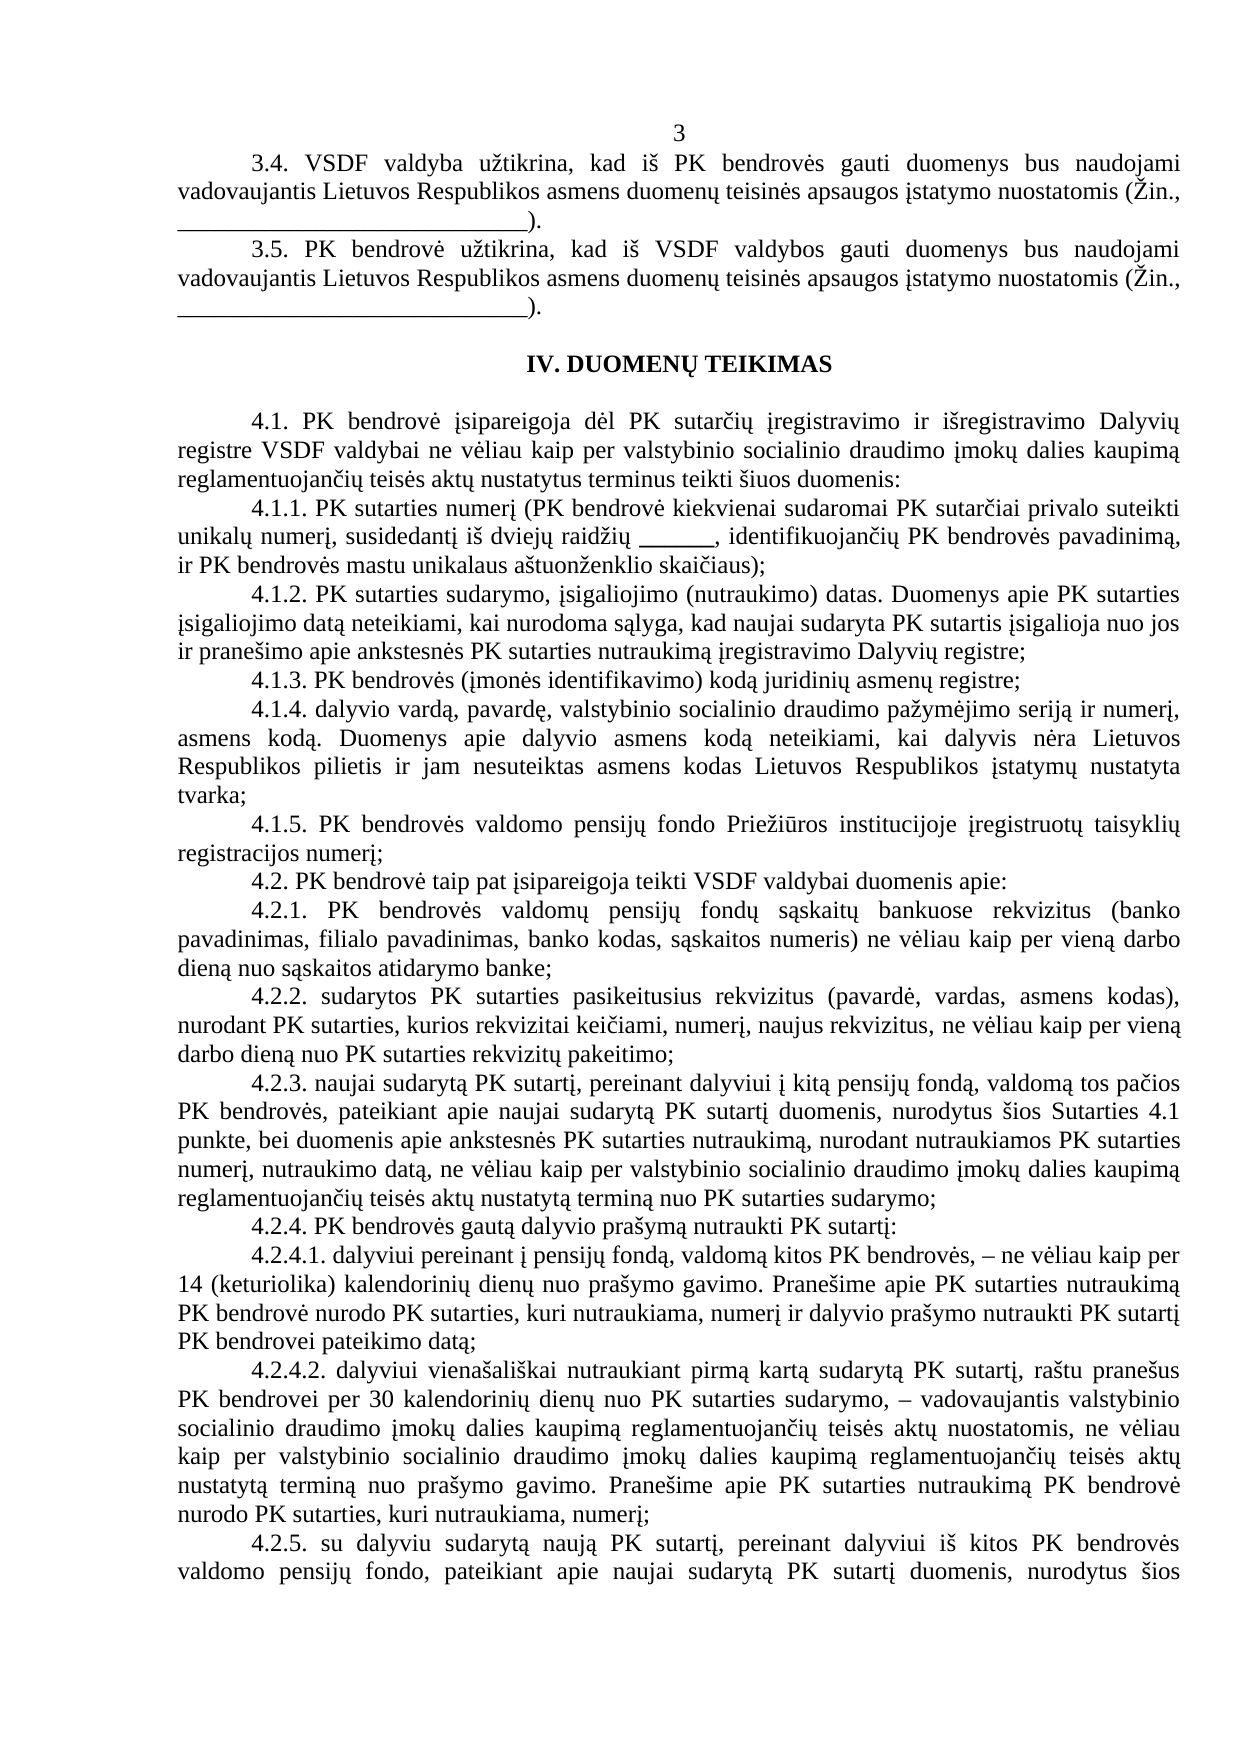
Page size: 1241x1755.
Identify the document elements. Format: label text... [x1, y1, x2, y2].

text 4.1.3. PK bendrovės (įmonės identifikavimo) kodą juridinių asmenų registre; [177, 665, 1181, 694]
text 4.1.5. PK bendrovės valdomo pensijų fondo Priežiūros institucijoje įregistruotų taisyklių registracijos numerį; [177, 809, 1181, 866]
text 4.1.1. PK sutarties numerį (PK bendrovė kiekvienai sudaromai PK sutarčiai privalo suteikti unikalų numerį, susidedantį iš dviejų raidžių ______, identifikuojančių PK bendrovės pavadinimą, ir PK bendrovės mastu unikalaus aštuonženklio skaičiaus); [177, 493, 1181, 579]
text 4.2. PK bendrovė taip pat įsipareigoja teikti VSDF valdybai duomenis apie: [177, 866, 1181, 895]
text 4.2.5. su dalyviu sudarytą naują PK sutartį, pereinant dalyviui iš kitos PK bendrovės valdomo pensijų fondo, pateikiant apie naujai sudarytą PK sutartį duomenis, nurodytus šios [177, 1528, 1181, 1585]
text IV. DUOMENŲ TEIKIMAS [177, 349, 1181, 378]
text 3.4. VSDF valdyba užtikrina, kad iš PK bendrovės gauti duomenys bus naudojami vadovaujantis Lietuvos Respublikos asmens duomenų teisinės apsaugos įstatymo nuostatomis (Žin., ____________________________). [177, 148, 1181, 234]
text 3.5. PK bendrovė užtikrina, kad iš VSDF valdybos gauti duomenys bus naudojami vadovaujantis Lietuvos Respublikos asmens duomenų teisinės apsaugos įstatymo nuostatomis (Žin., ____________________________). [177, 234, 1181, 320]
text 4.2.2. sudarytos PK sutarties pasikeitusius rekvizitus (pavardė, vardas, asmens kodas), nurodant PK sutarties, kurios rekvizitai keičiami, numerį, naujus rekvizitus, ne vėliau kaip per vieną darbo dieną nuo PK sutarties rekvizitų pakeitimo; [177, 981, 1181, 1068]
text 4.1. PK bendrovė įsipareigoja dėl PK sutarčių įregistravimo ir išregistravimo Dalyvių registre VSDF valdybai ne vėliau kaip per valstybinio socialinio draudimo įmokų dalies kaupimą reglamentuojančių teisės aktų nustatytus terminus teikti šiuos duomenis: [177, 406, 1181, 493]
text 4.2.4.1. dalyviui pereinant į pensijų fondą, valdomą kitos PK bendrovės, – ne vėliau kaip per 14 (keturiolika) kalendorinių dienų nuo prašymo gavimo. Pranešime apie PK sutarties nutraukimą PK bendrovė nurodo PK sutarties, kuri nutraukiama, numerį ir dalyvio prašymo nutraukti PK sutartį PK bendrovei pateikimo datą; [177, 1240, 1181, 1355]
text 4.1.2. PK sutarties sudarymo, įsigaliojimo (nutraukimo) datas. Duomenys apie PK sutarties įsigaliojimo datą neteikiami, kai nurodoma sąlyga, kad naujai sudaryta PK sutartis įsigalioja nuo jos ir pranešimo apie ankstesnės PK sutarties nutraukimą įregistravimo Dalyvių registre; [177, 579, 1181, 665]
text 4.1.4. dalyvio vardą, pavardę, valstybinio socialinio draudimo pažymėjimo seriją ir numerį, asmens kodą. Duomenys apie dalyvio asmens kodą neteikiami, kai dalyvis nėra Lietuvos Respublikos pilietis ir jam nesuteiktas asmens kodas Lietuvos Respublikos įstatymų nustatyta tvarka; [177, 694, 1181, 809]
text 4.2.1. PK bendrovės valdomų pensijų fondų sąskaitų bankuose rekvizitus (banko pavadinimas, filialo pavadinimas, banko kodas, sąskaitos numeris) ne vėliau kaip per vieną darbo dieną nuo sąskaitos atidarymo banke; [177, 895, 1181, 981]
text 4.2.4.2. dalyviui vienašališkai nutraukiant pirmą kartą sudarytą PK sutartį, raštu pranešus PK bendrovei per 30 kalendorinių dienų nuo PK sutarties sudarymo, – vadovaujantis valstybinio socialinio draudimo įmokų dalies kaupimą reglamentuojančių teisės aktų nuostatomis, ne vėliau kaip per valstybinio socialinio draudimo įmokų dalies kaupimą reglamentuojančių teisės aktų nustatytą terminą nuo prašymo gavimo. Pranešime apie PK sutarties nutraukimą PK bendrovė nurodo PK sutarties, kuri nutraukiama, numerį; [177, 1355, 1181, 1528]
text 4.2.3. naujai sudarytą PK sutartį, pereinant dalyviui į kitą pensijų fondą, valdomą tos pačios PK bendrovės, pateikiant apie naujai sudarytą PK sutartį duomenis, nurodytus šios Sutarties 4.1 punkte, bei duomenis apie ankstesnės PK sutarties nutraukimą, nurodant nutraukiamos PK sutarties numerį, nutraukimo datą, ne vėliau kaip per valstybinio socialinio draudimo įmokų dalies kaupimą reglamentuojančių teisės aktų nustatytą terminą nuo PK sutarties sudarymo; [177, 1068, 1181, 1211]
text 4.2.4. PK bendrovės gautą dalyvio prašymą nutraukti PK sutartį: [177, 1211, 1181, 1240]
